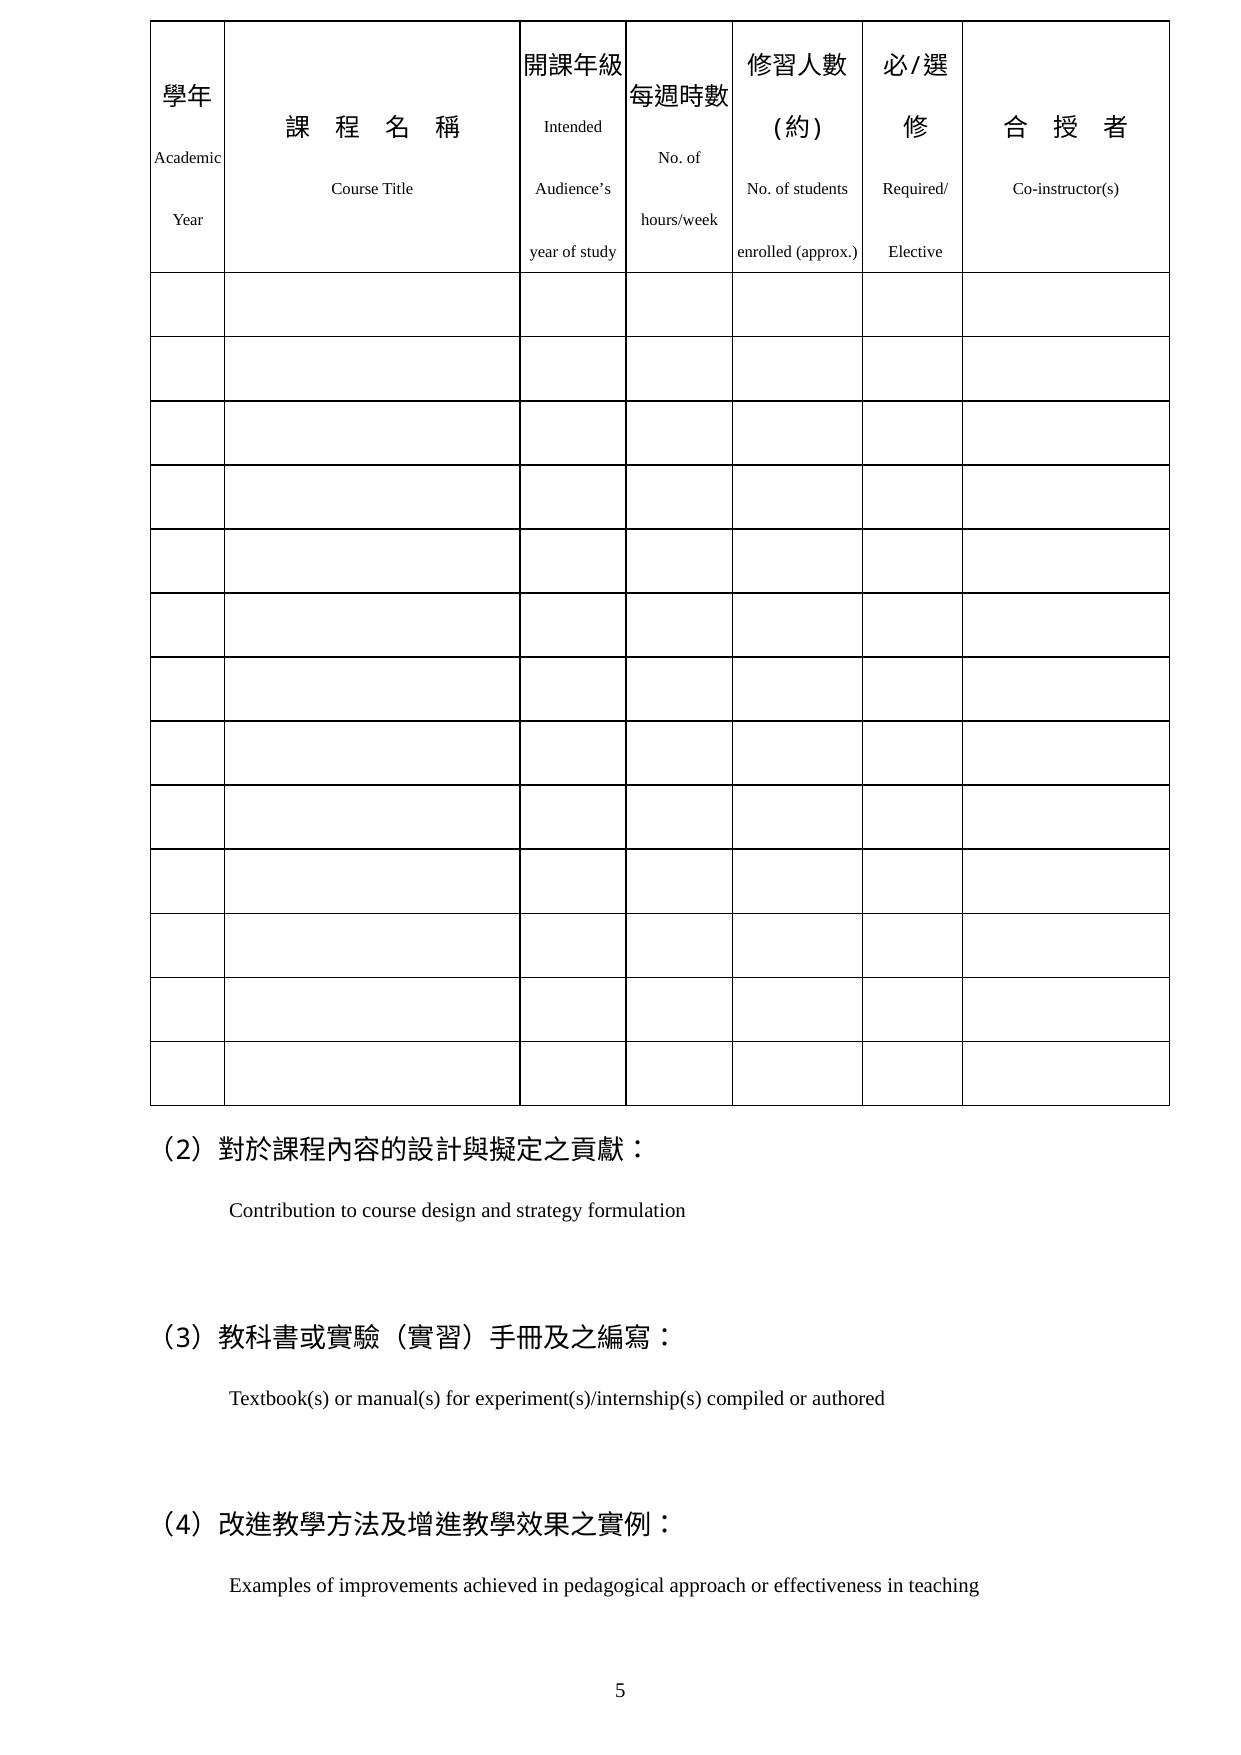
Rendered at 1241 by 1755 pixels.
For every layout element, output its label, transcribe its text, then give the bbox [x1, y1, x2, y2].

table_cell [225, 786, 519, 848]
table_header 學年 Academic Year [151, 22, 224, 272]
table_cell [863, 1042, 962, 1104]
table_cell [863, 978, 962, 1041]
table_cell [863, 337, 962, 400]
table_cell [863, 273, 962, 336]
table_cell [963, 273, 1169, 336]
table_cell [963, 466, 1169, 528]
table_cell [627, 786, 732, 848]
table_cell [151, 978, 224, 1041]
table_cell [863, 402, 962, 464]
table_cell [151, 914, 224, 976]
table_cell [627, 914, 732, 976]
table_header 修習人數(約) No. of students enrolled (approx.) [733, 22, 862, 272]
table_cell [863, 722, 962, 784]
table_cell [963, 722, 1169, 784]
table_cell [733, 594, 862, 656]
text Examples of improvements achieved in pedagogical approach or effectiveness in teaching [229, 1544, 1093, 1606]
table_cell [151, 530, 224, 592]
table_cell [151, 850, 224, 912]
table_cell [225, 466, 519, 528]
table_cell [733, 530, 862, 592]
table_cell [151, 466, 224, 528]
list 教科書或實驗（實習）手冊及之編寫： [148, 1294, 1093, 1356]
table_cell [521, 273, 625, 336]
table_cell [521, 466, 625, 528]
table_cell [151, 786, 224, 848]
table_cell [521, 594, 625, 656]
table_cell [733, 658, 862, 720]
list 改進教學方法及增進教學效果之實例： [148, 1481, 1093, 1544]
table_cell [963, 402, 1169, 464]
text Textbook(s) or manual(s) for experiment(s)/internship(s) compiled or authored [229, 1356, 1093, 1419]
table_cell [225, 530, 519, 592]
table_cell [151, 337, 224, 400]
table_header 課 程 名 稱 Course Title [225, 22, 519, 272]
table_cell [521, 402, 625, 464]
table_cell [521, 978, 625, 1041]
table_cell [863, 850, 962, 912]
table_cell [225, 337, 519, 400]
table_cell [963, 530, 1169, 592]
table_cell [151, 722, 224, 784]
table_cell [225, 722, 519, 784]
table_cell [627, 1042, 732, 1104]
table_cell [521, 530, 625, 592]
table_cell [963, 337, 1169, 400]
table_cell [733, 850, 862, 912]
table_cell [863, 530, 962, 592]
table_header 合 授 者 Co-instructor(s) [963, 22, 1169, 272]
table_cell [733, 1042, 862, 1104]
table_cell [225, 850, 519, 912]
table_header 必/選修 Required/ Elective [863, 22, 962, 272]
table_cell [963, 658, 1169, 720]
table_cell [863, 466, 962, 528]
table_cell [863, 786, 962, 848]
table_cell [225, 914, 519, 976]
table_cell [627, 978, 732, 1041]
table_cell [521, 337, 625, 400]
table_cell [225, 978, 519, 1041]
table_header 每週時數 No. of hours/week [627, 22, 732, 272]
table_cell [521, 1042, 625, 1104]
table_cell [733, 978, 862, 1041]
table_cell [627, 658, 732, 720]
table_cell [151, 1042, 224, 1104]
table_cell [521, 850, 625, 912]
table_cell [627, 273, 732, 336]
table_cell [733, 466, 862, 528]
table_cell [627, 530, 732, 592]
table_cell [627, 466, 732, 528]
table_cell [225, 1042, 519, 1104]
table_cell [963, 850, 1169, 912]
table_cell [963, 1042, 1169, 1104]
table_cell [627, 594, 732, 656]
table_cell [627, 722, 732, 784]
table_cell [733, 337, 862, 400]
table_cell [863, 914, 962, 976]
table_cell [963, 594, 1169, 656]
table_cell [151, 273, 224, 336]
table_cell [863, 658, 962, 720]
table_cell [151, 658, 224, 720]
table_cell [963, 786, 1169, 848]
table_cell [627, 850, 732, 912]
table_cell [963, 914, 1169, 976]
table_cell [733, 273, 862, 336]
table_cell [521, 786, 625, 848]
table_header 開課年級 Intended Audience’s year of study [521, 22, 625, 272]
table_cell [627, 337, 732, 400]
table_cell [733, 722, 862, 784]
table_cell [863, 594, 962, 656]
table_cell [627, 402, 732, 464]
table_cell [521, 658, 625, 720]
table_cell [151, 594, 224, 656]
table_cell [733, 402, 862, 464]
table_cell [225, 402, 519, 464]
table_cell [151, 402, 224, 464]
table_cell [963, 978, 1169, 1041]
list 對於課程內容的設計與擬定之貢獻： [148, 1106, 1093, 1169]
table_cell [225, 273, 519, 336]
table_cell [733, 786, 862, 848]
table_cell [225, 658, 519, 720]
table_cell [521, 722, 625, 784]
table_cell [733, 914, 862, 976]
table_cell [225, 594, 519, 656]
text Contribution to course design and strategy formulation [229, 1169, 1093, 1231]
table_cell [521, 914, 625, 976]
